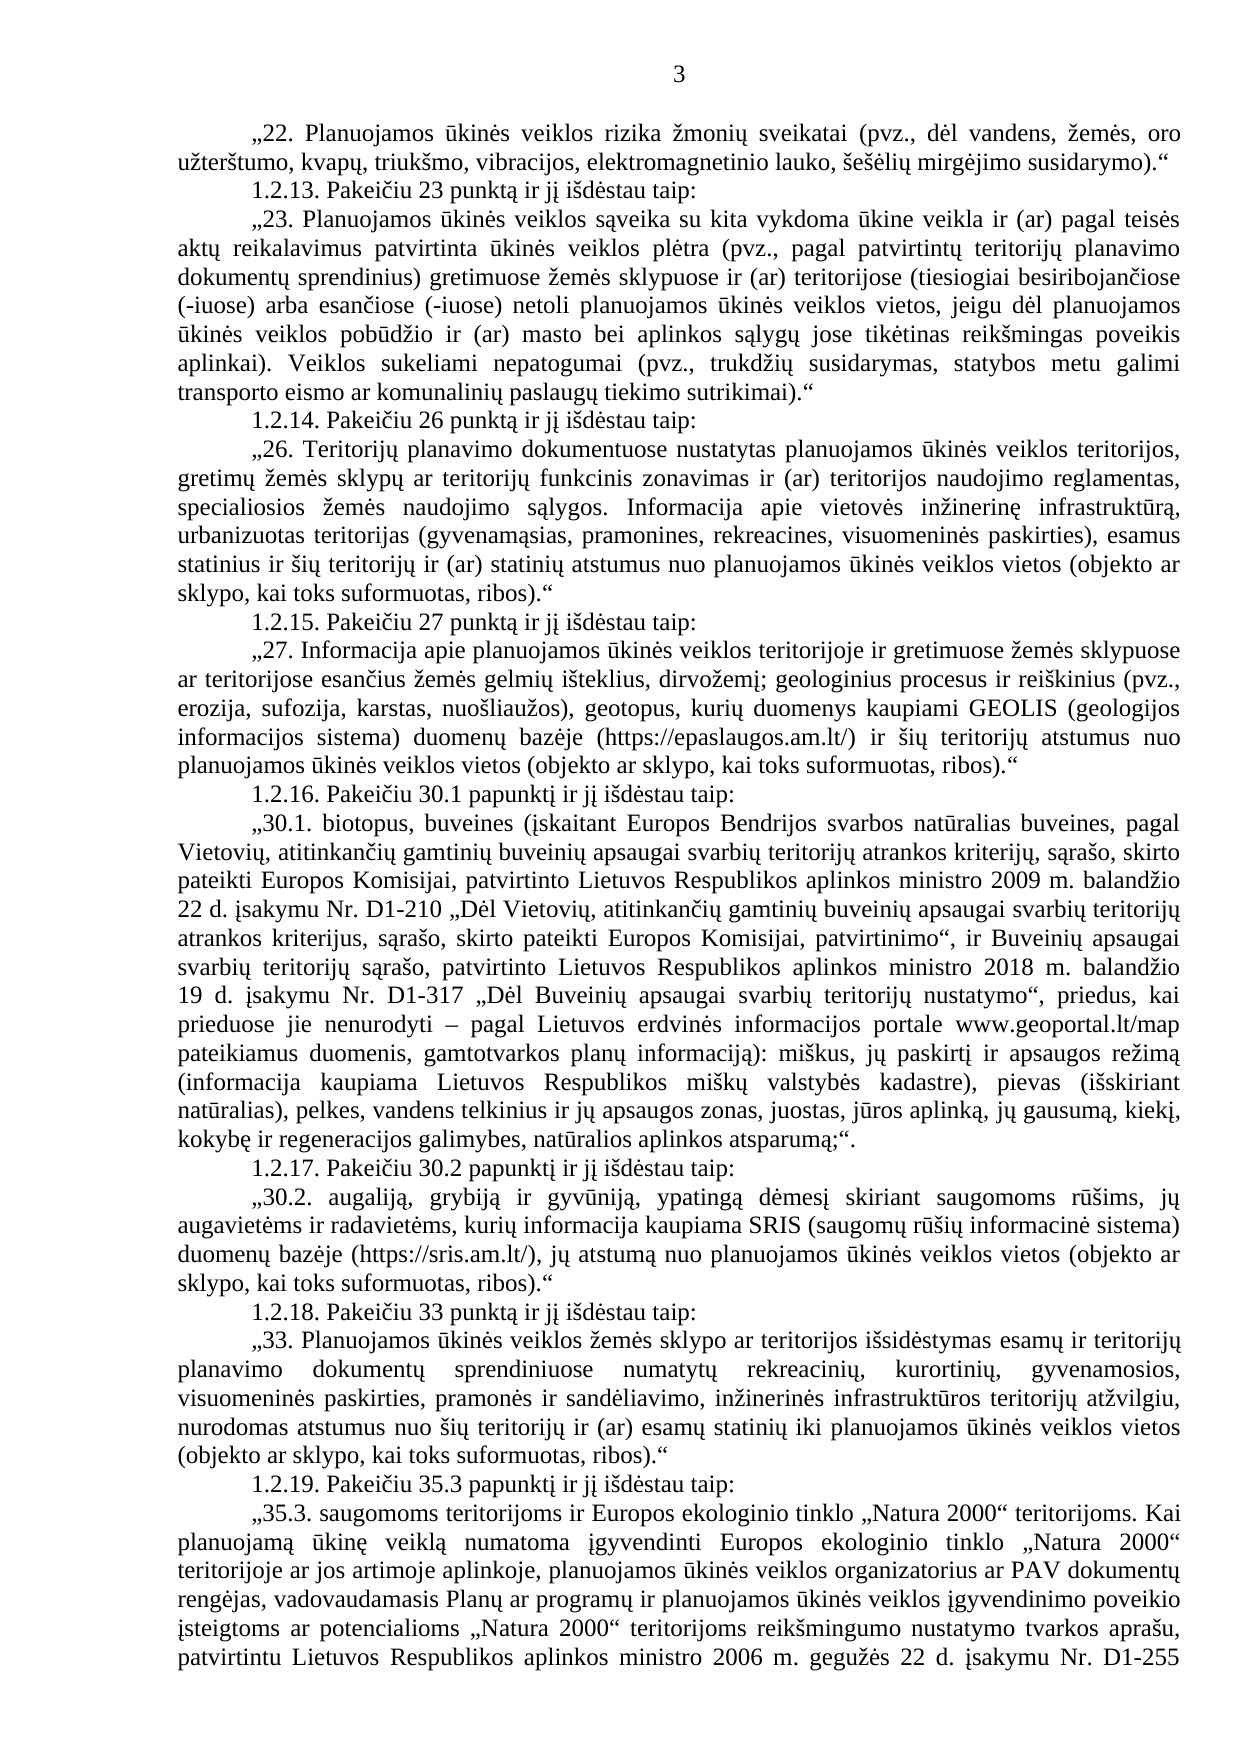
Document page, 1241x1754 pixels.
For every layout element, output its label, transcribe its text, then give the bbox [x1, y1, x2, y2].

text 1.2.14. Pakeičiu 26 punktą ir jį išdėstau taip: [251, 406, 1181, 434]
text „27. Informacija apie planuojamos ūkinės veiklos teritorijoje ir gretimuose žemės sklypuose ar teritorijose esančius žemės gelmių išteklius, dirvožemį; geologinius procesus ir reiškinius (pvz., erozija, sufozija, karstas, nuošliaužos), geotopus, kurių duomenys kaupiami GEOLIS (geologijos informacijos sistema) duomenų bazėje (https://epaslaugos.am.lt/) ir šių teritorijų atstumus nuo planuojamos ūkinės veiklos vietos (objekto ar sklypo, kai toks suformuotas, ribos).“ [177, 636, 1181, 779]
text 1.2.19. Pakeičiu 35.3 papunktį ir jį išdėstau taip: [251, 1469, 1181, 1498]
text „26. Teritorijų planavimo dokumentuose nustatytas planuojamos ūkinės veiklos teritorijos, gretimų žemės sklypų ar teritorijų funkcinis zonavimas ir (ar) teritorijos naudojimo reglamentas, specialiosios žemės naudojimo sąlygos. Informacija apie vietovės inžinerinę infrastruktūrą, urbanizuotas teritorijas (gyvenamąsias, pramonines, rekreacines, visuomeninės paskirties), esamus statinius ir šių teritorijų ir (ar) statinių atstumus nuo planuojamos ūkinės veiklos vietos (objekto ar sklypo, kai toks suformuotas, ribos).“ [177, 434, 1181, 607]
text „35.3. saugomoms teritorijoms ir Europos ekologinio tinklo „Natura 2000“ teritorijoms. Kai planuojamą ūkinę veiklą numatoma įgyvendinti Europos ekologinio tinklo „Natura 2000“ teritorijoje ar jos artimoje aplinkoje, planuojamos ūkinės veiklos organizatorius ar PAV dokumentų rengėjas, vadovaudamasis Planų ar programų ir planuojamos ūkinės veiklos įgyvendinimo poveikio įsteigtoms ar potencialioms „Natura 2000“ teritorijoms reikšmingumo nustatymo tvarkos aprašu, patvirtintu Lietuvos Respublikos aplinkos ministro 2006 m. gegužės 22 d. įsakymu Nr. D1-255 [177, 1498, 1181, 1671]
text „30.2. augaliją, grybiją ir gyvūniją, ypatingą dėmesį skiriant saugomoms rūšims, jų augavietėms ir radavietėms, kurių informacija kaupiama SRIS (saugomų rūšių informacinė sistema) duomenų bazėje (https://sris.am.lt/), jų atstumą nuo planuojamos ūkinės veiklos vietos (objekto ar sklypo, kai toks suformuotas, ribos).“ [177, 1182, 1181, 1297]
text 1.2.15. Pakeičiu 27 punktą ir jį išdėstau taip: [251, 607, 1181, 636]
text „23. Planuojamos ūkinės veiklos sąveika su kita vykdoma ūkine veikla ir (ar) pagal teisės aktų reikalavimus patvirtinta ūkinės veiklos plėtra (pvz., pagal patvirtintų teritorijų planavimo dokumentų sprendinius) gretimuose žemės sklypuose ir (ar) teritorijose (tiesiogiai besiribojančiose (-iuose) arba esančiose (-iuose) netoli planuojamos ūkinės veiklos vietos, jeigu dėl planuojamos ūkinės veiklos pobūdžio ir (ar) masto bei aplinkos sąlygų jose tikėtinas reikšmingas poveikis aplinkai). Veiklos sukeliami nepatogumai (pvz., trukdžių susidarymas, statybos metu galimi transporto eismo ar komunalinių paslaugų tiekimo sutrikimai).“ [177, 204, 1181, 406]
text „30.1. biotopus, buveines (įskaitant Europos Bendrijos svarbos natūralias buveines, pagal Vietovių, atitinkančių gamtinių buveinių apsaugai svarbių teritorijų atrankos kriterijų, sąrašo, skirto pateikti Europos Komisijai, patvirtinto Lietuvos Respublikos aplinkos ministro 2009 m. balandžio 22 d. įsakymu Nr. D1-210 „Dėl Vietovių, atitinkančių gamtinių buveinių apsaugai svarbių teritorijų atrankos kriterijus, sąrašo, skirto pateikti Europos Komisijai, patvirtinimo“, ir Buveinių apsaugai svarbių teritorijų sąrašo, patvirtinto Lietuvos Respublikos aplinkos ministro 2018 m. balandžio 19 d. įsakymu Nr. D1-317 „Dėl Buveinių apsaugai svarbių teritorijų nustatymo“, priedus, kai prieduose jie nenurodyti – pagal Lietuvos erdvinės informacijos portale www.geoportal.lt/map pateikiamus duomenis, gamtotvarkos planų informaciją): miškus, jų paskirtį ir apsaugos režimą (informacija kaupiama Lietuvos Respublikos miškų valstybės kadastre), pievas (išskiriant natūralias), pelkes, vandens telkinius ir jų apsaugos zonas, juostas, jūros aplinką, jų gausumą, kiekį, kokybę ir regeneracijos galimybes, natūralios aplinkos atsparumą;“. [177, 808, 1181, 1153]
text „33. Planuojamos ūkinės veiklos žemės sklypo ar teritorijos išsidėstymas esamų ir teritorijų planavimo dokumentų sprendiniuose numatytų rekreacinių, kurortinių, gyvenamosios, visuomeninės paskirties, pramonės ir sandėliavimo, inžinerinės infrastruktūros teritorijų atžvilgiu, nurodomas atstumus nuo šių teritorijų ir (ar) esamų statinių iki planuojamos ūkinės veiklos vietos (objekto ar sklypo, kai toks suformuotas, ribos).“ [177, 1326, 1181, 1469]
text 1.2.17. Pakeičiu 30.2 papunktį ir jį išdėstau taip: [251, 1153, 1181, 1182]
text 1.2.16. Pakeičiu 30.1 papunktį ir jį išdėstau taip: [251, 779, 1181, 808]
text 1.2.18. Pakeičiu 33 punktą ir jį išdėstau taip: [251, 1297, 1181, 1326]
text 1.2.13. Pakeičiu 23 punktą ir jį išdėstau taip: [251, 176, 1181, 204]
text „22. Planuojamos ūkinės veiklos rizika žmonių sveikatai (pvz., dėl vandens, žemės, oro užterštumo, kvapų, triukšmo, vibracijos, elektromagnetinio lauko, šešėlių mirgėjimo susidarymo).“ [177, 118, 1181, 176]
